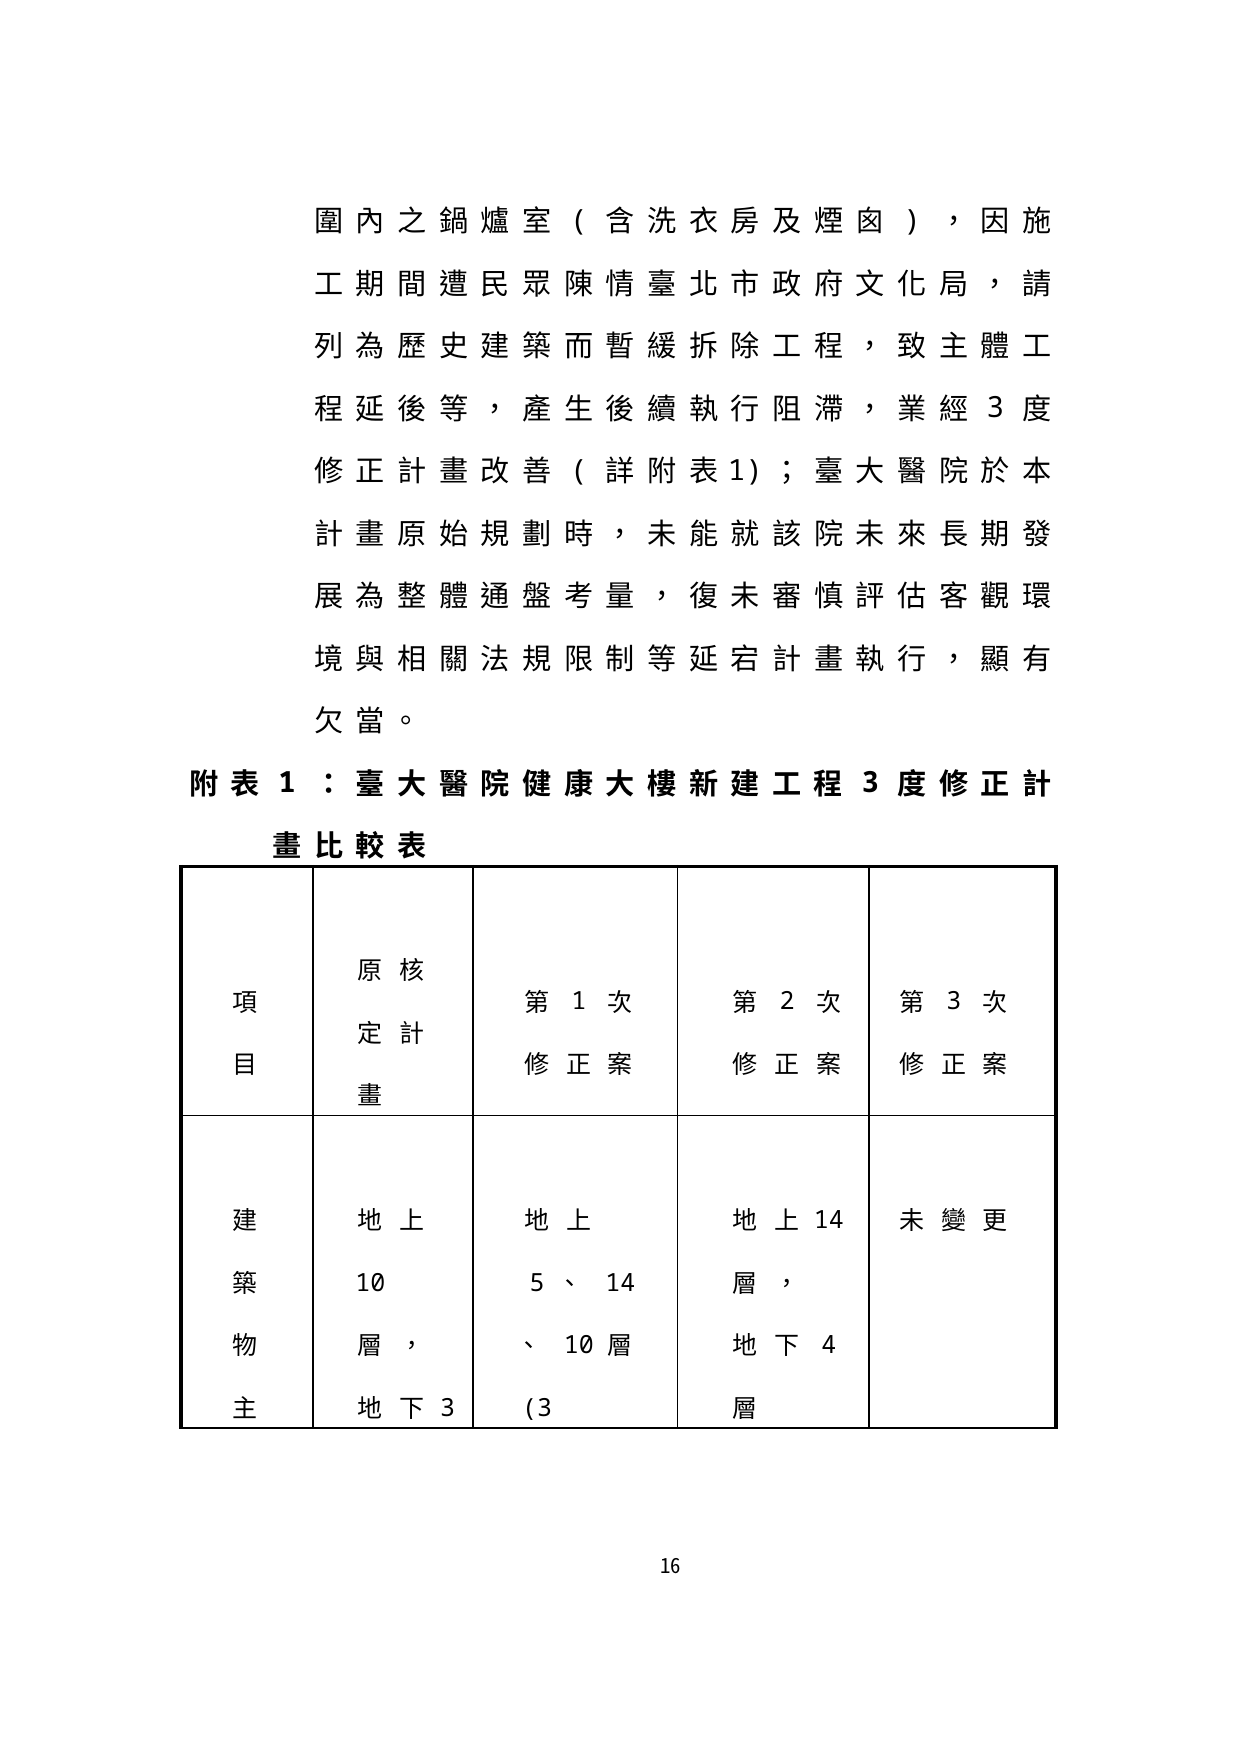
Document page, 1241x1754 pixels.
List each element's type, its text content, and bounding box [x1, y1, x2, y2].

table_cell 未變更 [870, 1116, 1054, 1427]
table_cell 地上10層， 地下3 [314, 1116, 472, 1427]
table_header 原核定計畫 [314, 868, 472, 1115]
table_cell 建築物主 [183, 1116, 312, 1427]
text 附表1：臺大醫院健康大樓新建工程3度修正計畫比較表 [183, 740, 1058, 865]
table_header 項 目 [183, 868, 312, 1115]
table_header 第2次修正案 [678, 868, 868, 1115]
table_header 第1次修正案 [474, 868, 677, 1115]
table_header 第3次修正案 [870, 868, 1054, 1115]
table_cell 地上5、14、10層(3 [474, 1116, 677, 1427]
table_cell 地上14層， 地下4層 [678, 1116, 868, 1427]
text 臺大醫院為整合強化各院區之聯通，提供病友整合性服務，並提升教學研究品質，於99年7月14日經行政院核定「健康大樓新建工程」專案計畫，計畫總經費42億941萬2千元，預定期程100至104年度。惟本計畫因前置規劃欠周延，未能就該院未來長期發展為整體通盤考量，復未審慎評估客觀環境與相關法規限制等，致臺北市政府進行都市設計審議及受保護樹木保護、移植與復育計畫審查時，對於本案將使該院西址北區後續無以發展、部分中央走廊將拆除以滿足容積率之限制、建物高度超出都市計畫細部計畫中限高規定等表示疑慮；另樹保委員會對中山南路側之榕樹將全部移植，亦表示異議；另於拆除範圍內之鍋爐室(含洗衣房及煙囪)，因施工期間遭民眾陳情臺北市政府文化局，請列為歷史建築而暫緩拆除工程，致主體工程延後等，產生後續執行阻滯，業經3度修正計畫改善(詳附表1)；臺大醫院於本計畫原始規劃時，未能就該院未來長期發展為整體通盤考量，復未審慎評估客觀環境與相關法規限制等延宕計畫執行，顯有欠當。 [271, 177, 1058, 740]
